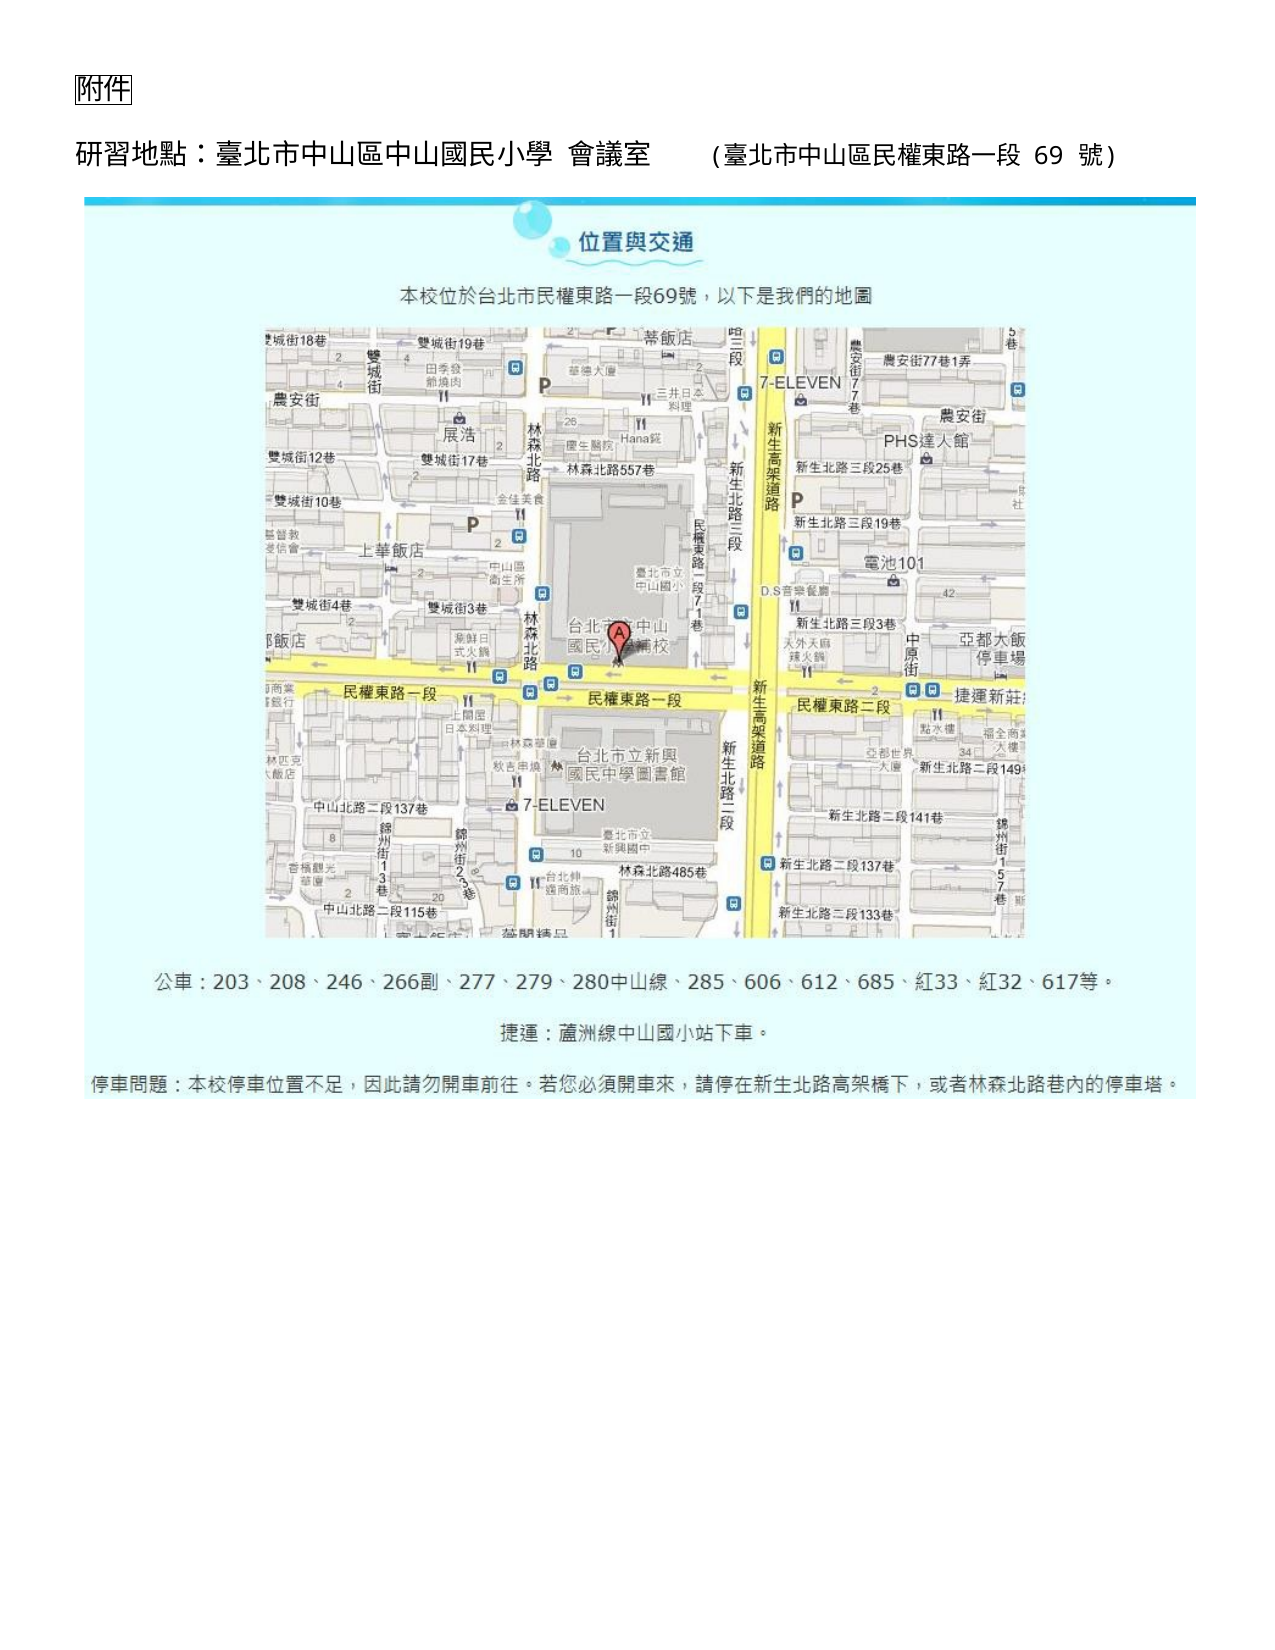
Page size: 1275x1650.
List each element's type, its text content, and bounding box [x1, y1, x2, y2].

text 研習地點：臺北市中山區中山國民小學 會議室 (臺北市中山區民權東路一段 69 號) [75, 132, 1237, 173]
text 附件 [76, 76, 131, 104]
